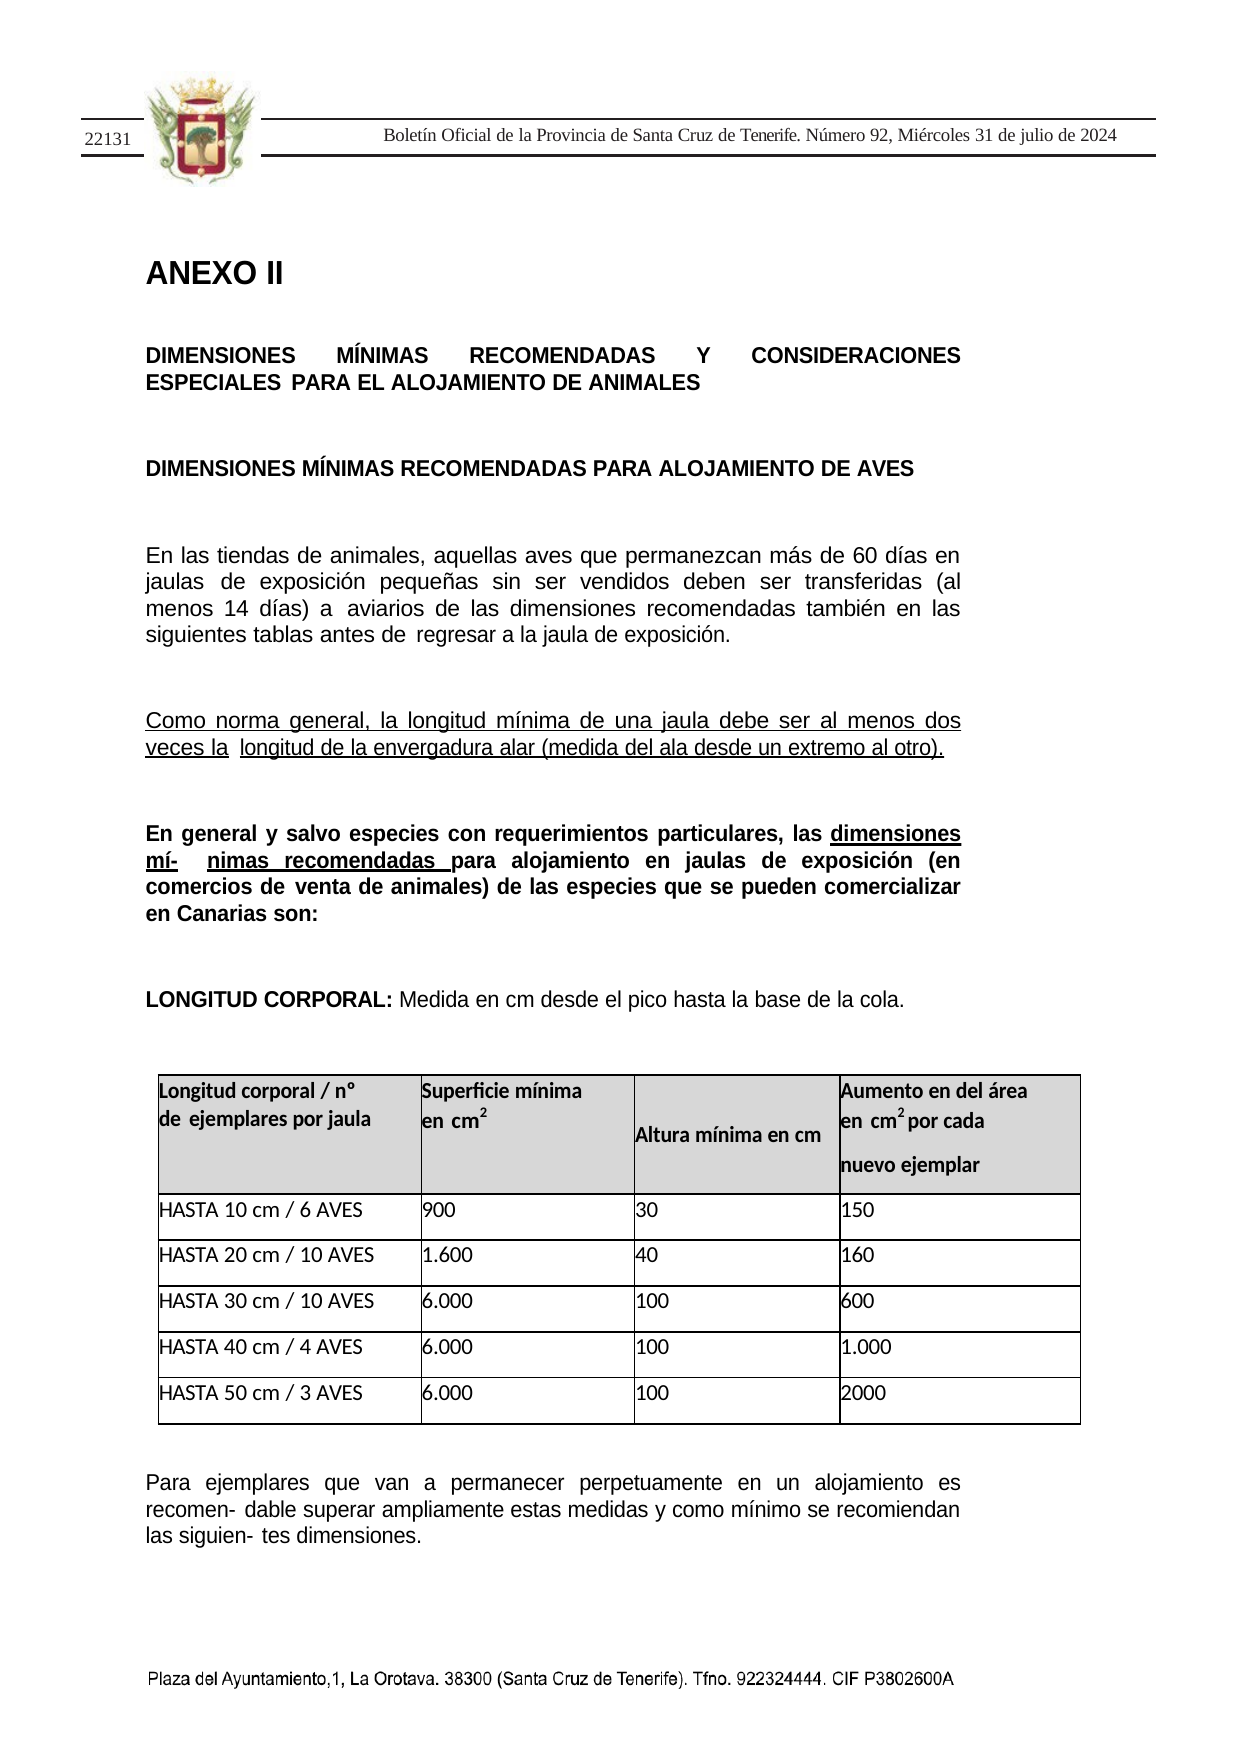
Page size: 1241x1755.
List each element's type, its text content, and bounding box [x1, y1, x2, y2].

text Para ejemplares que van a permanecer perpetuamente en un alojamiento es recomen- dable superar ampliamente estas medidas y como mínimo se recomiendan las siguien- tes dimensiones. [145, 1469, 961, 1549]
table_cell 1.000 [841, 1333, 1080, 1377]
text Como norma general, la longitud mínima de una jaula debe ser al menos dos [145, 707, 961, 730]
table_cell HASTA 40 cm / 4 AVES [159, 1333, 421, 1377]
subtitle En general y salvo especies con requerimientos particulares, las dimensiones mí- nimas recomendadas para alojamiento en jaulas de exposición (en comercios de venta de animales) de las especies que se pueden comercializar en Canarias son: [145, 820, 961, 926]
table_cell HASTA 50 cm / 3 AVES [159, 1378, 421, 1423]
table_cell 1.600 [422, 1241, 634, 1285]
table_cell 100 [635, 1378, 839, 1423]
table_header Longitud corporal / nº de ejemplares por jaula [159, 1076, 421, 1193]
table_cell 100 [635, 1287, 839, 1331]
subtitle DIMENSIONES MÍNIMAS RECOMENDADAS Y CONSIDERACIONES ESPECIALES PARA EL ALOJAMIENTO DE ANIMALES [145, 342, 961, 395]
table_cell 30 [635, 1195, 839, 1239]
text En las tiendas de animales, aquellas aves que permanezcan más de 60 días en jaulas de exposición pequeñas sin ser vendidos deben ser transferidas (al menos 14 días) a aviarios de las dimensiones recomendadas también en las siguientes tablas antes de regresar a la jaula de exposición. [145, 542, 961, 647]
text DIMENSIONES MÍNIMAS RECOMENDADAS PARA ALOJAMIENTO DE AVES [145, 455, 1170, 482]
table_cell HASTA 20 cm / 10 AVES [159, 1241, 421, 1285]
table_cell 6.000 [422, 1333, 634, 1377]
table_cell 6.000 [422, 1378, 634, 1423]
text LONGITUD CORPORAL: Medida en cm desde el pico hasta la base de la cola. [145, 986, 1170, 1012]
text veces la longitud de la envergadura alar (medida del ala desde un extremo al otro). [145, 731, 961, 760]
table_header Altura mínima en cm [635, 1076, 839, 1193]
table_header Aumento en del área en cm2 por cada nuevo ejemplar [841, 1076, 1080, 1193]
table_cell 100 [635, 1333, 839, 1377]
table_cell 900 [422, 1195, 634, 1239]
table_cell HASTA 10 cm / 6 AVES [159, 1195, 421, 1239]
table_cell HASTA 30 cm / 10 AVES [159, 1287, 421, 1331]
table_cell 2000 [841, 1378, 1080, 1423]
subtitle ANEXO II [145, 253, 1170, 291]
table_cell 160 [841, 1241, 1080, 1285]
table_cell 40 [635, 1241, 839, 1285]
table_cell 150 [841, 1195, 1080, 1239]
table_cell 600 [841, 1287, 1080, 1331]
table_header Superficie mínima en cm2 [422, 1076, 634, 1193]
table_cell 6.000 [422, 1287, 634, 1331]
